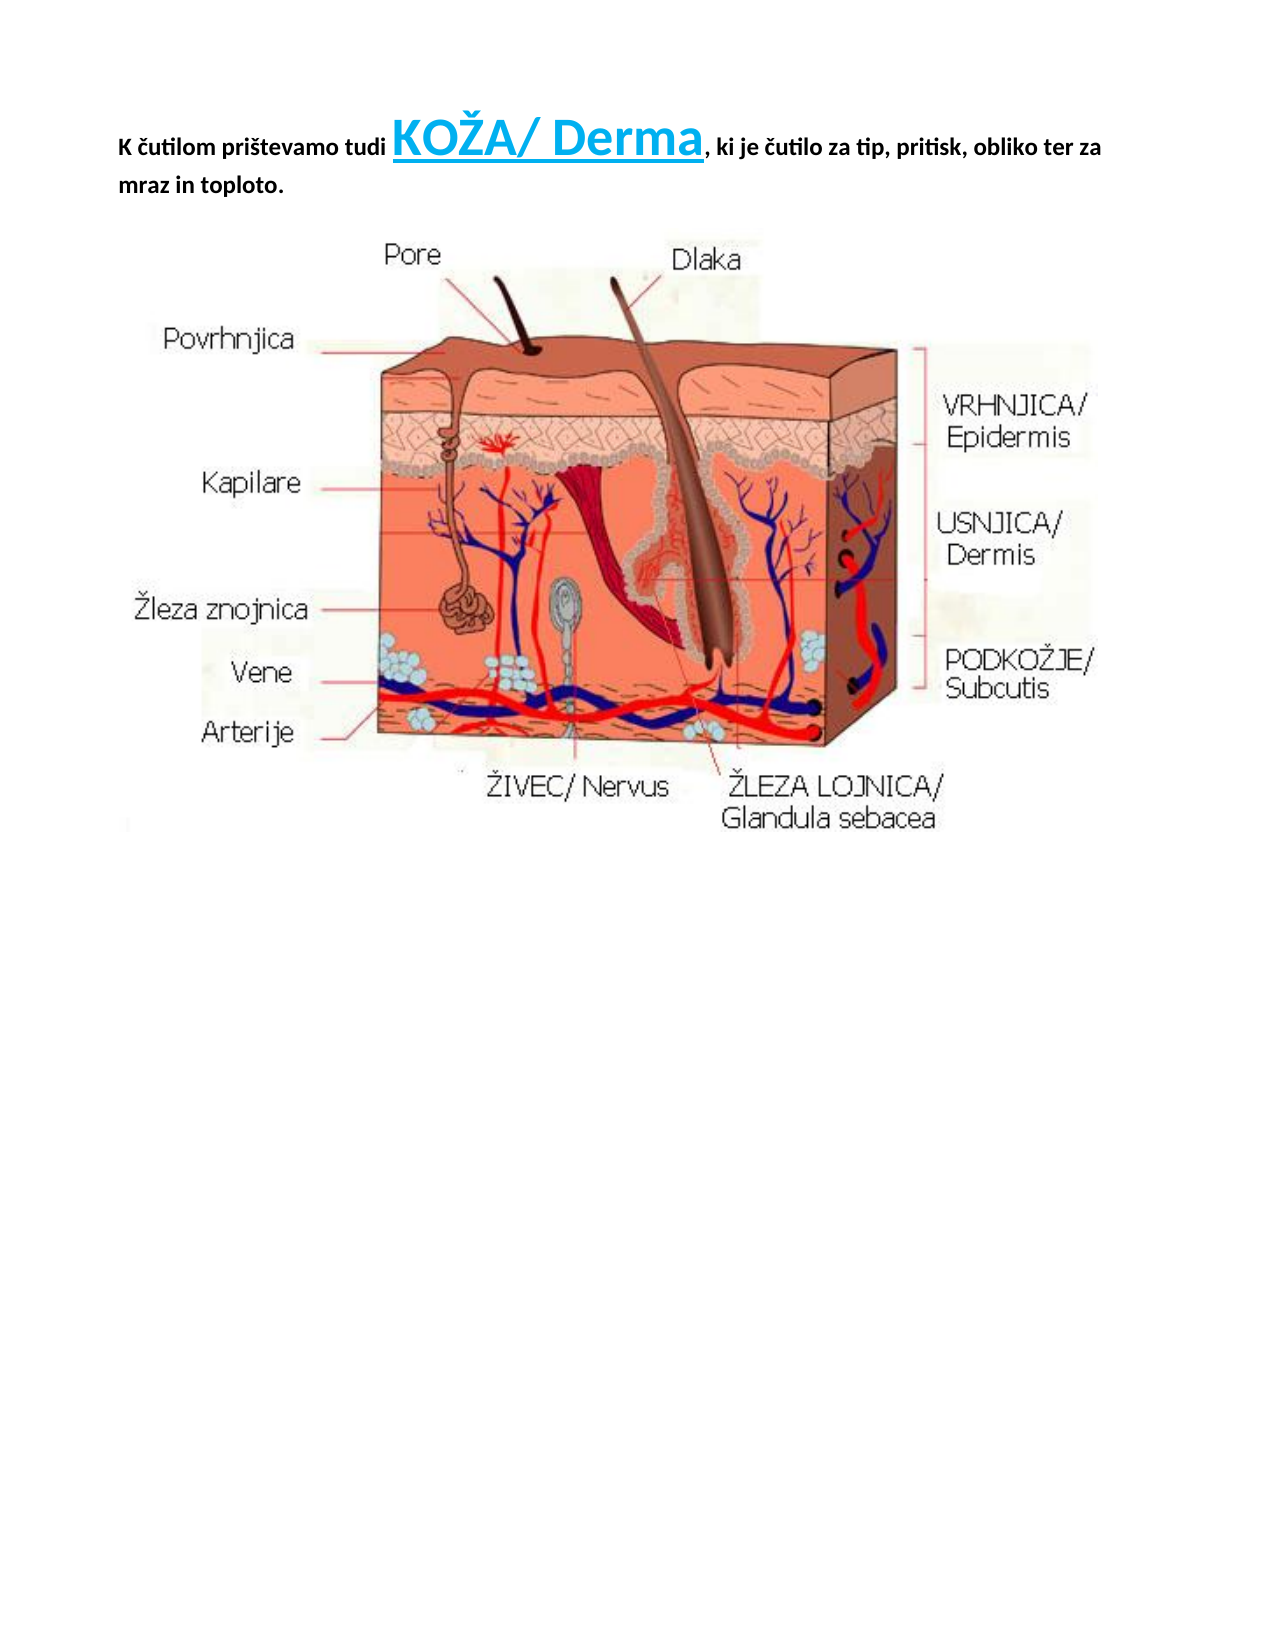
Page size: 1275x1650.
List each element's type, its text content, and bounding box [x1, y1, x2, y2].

text K čutilom prištevamo tudi KOŽA/ Derma, ki je čutilo za tip, pritisk, obliko ter za mraz in toploto. [118, 103, 1127, 200]
picture [118, 228, 1098, 832]
